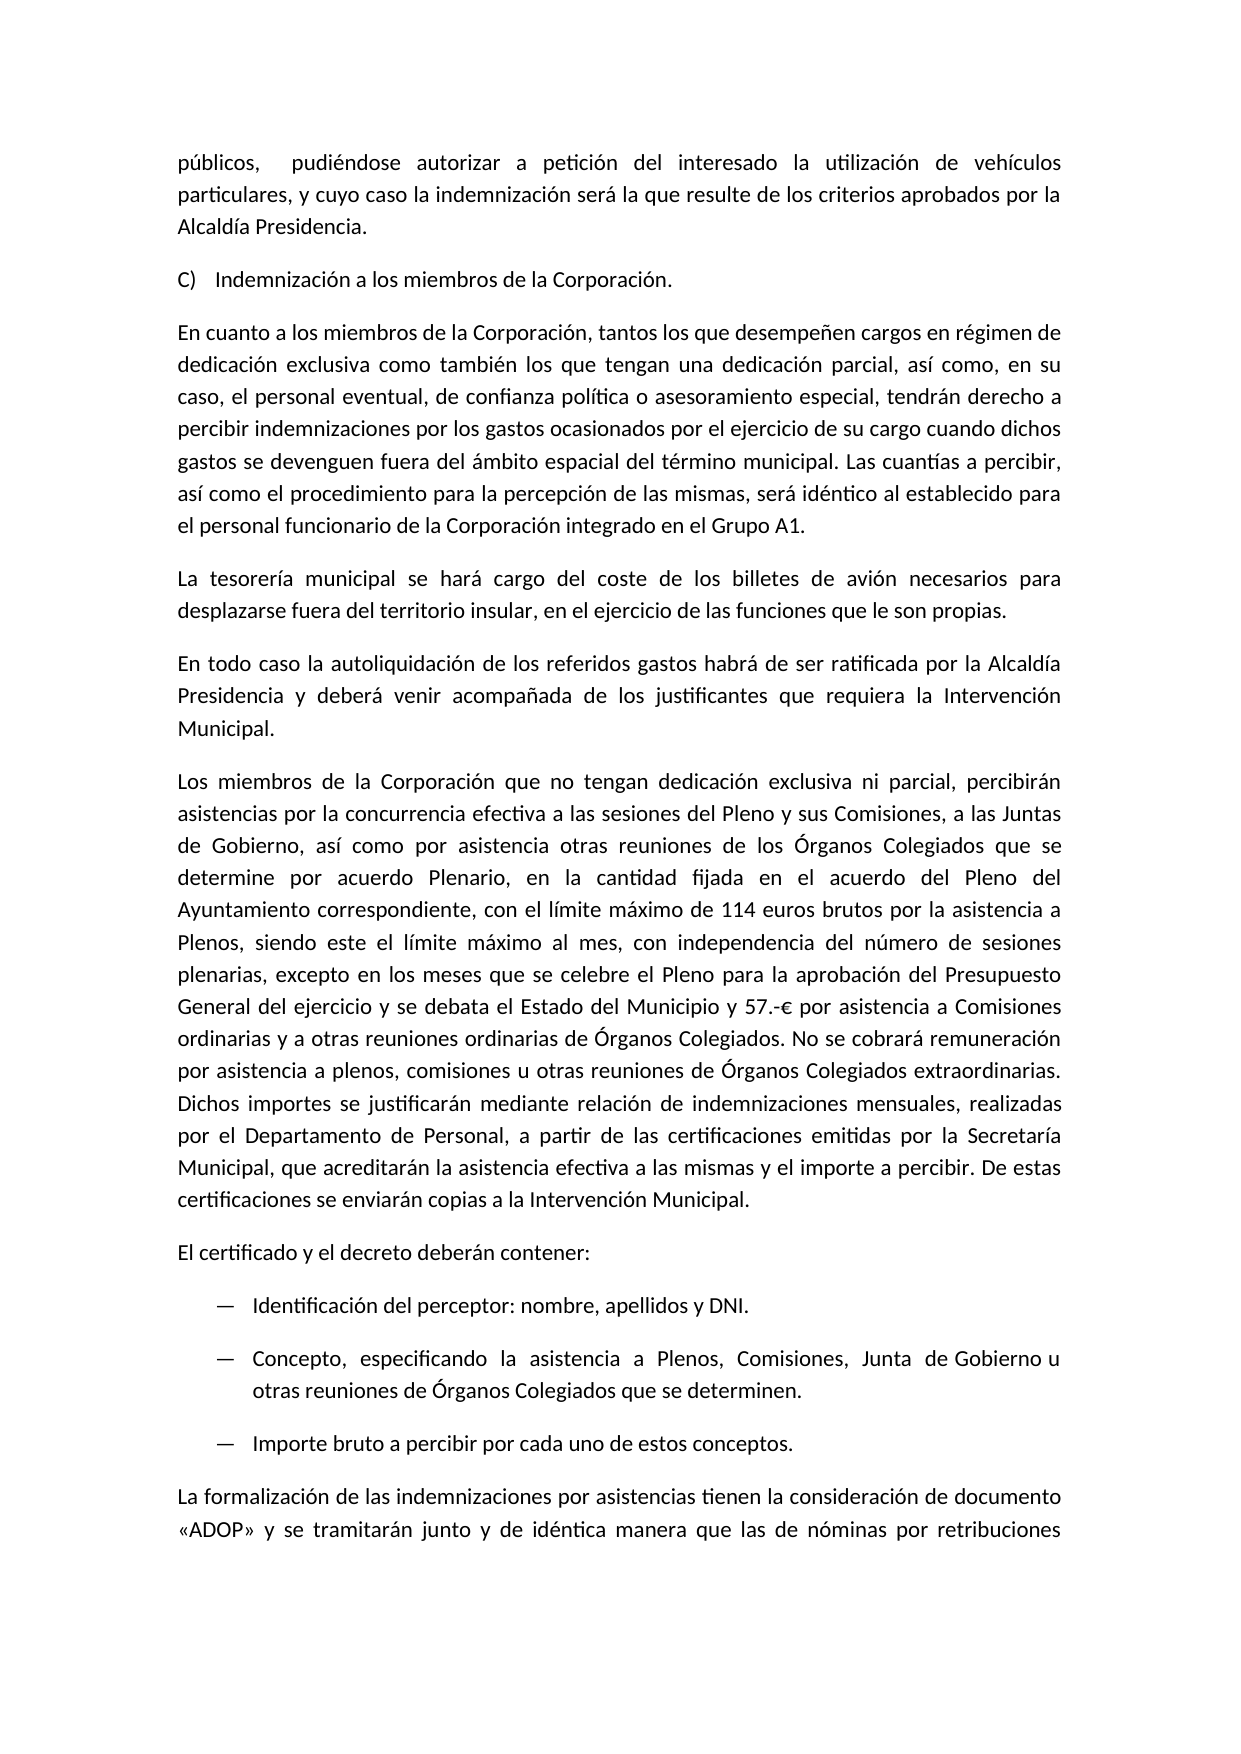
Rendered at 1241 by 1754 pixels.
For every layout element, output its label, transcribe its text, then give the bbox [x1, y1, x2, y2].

text El certificado y el decreto deberán contener: [177, 1238, 1063, 1266]
text La formalización de las indemnizaciones por asistencias tienen la consideración de documento «ADOP» y se tramitarán junto y de idéntica manera que las de nóminas por retribuciones [177, 1482, 1063, 1543]
list Importe bruto a percibir por cada uno de estos conceptos. [215, 1429, 1063, 1457]
list Concepto, especificando la asistencia a Plenos, Comisiones, Junta de Gobierno u otras reuniones de Órganos Colegiados que se determinen. [215, 1344, 1063, 1404]
text Los miembros de la Corporación que no tengan dedicación exclusiva ni parcial, percibirán asistencias por la concurrencia efectiva a las sesiones del Pleno y sus Comisiones, a las Juntas de Gobierno, así como por asistencia otras reuniones de los Órganos Colegiados que se determine por acuerdo Plenario, en la cantidad fijada en el acuerdo del Pleno del Ayuntamiento correspondiente, con el límite máximo de 114 euros brutos por la asistencia a Plenos, siendo este el límite máximo al mes, con independencia del número de sesiones plenarias, excepto en los meses que se celebre el Pleno para la aprobación del Presupuesto General del ejercicio y se debata el Estado del Municipio y 57.-€ por asistencia a Comisiones ordinarias y a otras reuniones ordinarias de Órganos Colegiados. No se cobrará remuneración por asistencia a plenos, comisiones u otras reuniones de Órganos Colegiados extraordinarias. Dichos importes se justificarán mediante relación de indemnizaciones mensuales, realizadas por el Departamento de Personal, a partir de las certificaciones emitidas por la Secretaría Municipal, que acreditarán la asistencia efectiva a las mismas y el importe a percibir. De estas certificaciones se enviarán copias a la Intervención Municipal. [177, 767, 1063, 1213]
text En todo caso la autoliquidación de los referidos gastos habrá de ser ratificada por la Alcaldía Presidencia y deberá venir acompañada de los justificantes que requiera la Intervención Municipal. [177, 649, 1063, 742]
text En cuanto a los miembros de la Corporación, tantos los que desempeñen cargos en régimen de dedicación exclusiva como también los que tengan una dedicación parcial, así como, en su caso, el personal eventual, de confianza política o asesoramiento especial, tendrán derecho a percibir indemnizaciones por los gastos ocasionados por el ejercicio de su cargo cuando dichos gastos se devenguen fuera del ámbito espacial del término municipal. Las cuantías a percibir, así como el procedimiento para la percepción de las mismas, será idéntico al establecido para el personal funcionario de la Corporación integrado en el Grupo A1. [177, 318, 1063, 539]
list Identificación del perceptor: nombre, apellidos y DNI. [215, 1291, 1063, 1319]
list Indemnización a los miembros de la Corporación. [177, 265, 1063, 293]
text públicos, pudiéndose autorizar a petición del interesado la utilización de vehículos particulares, y cuyo caso la indemnización será la que resulte de los criterios aprobados por la Alcaldía Presidencia. [177, 148, 1063, 240]
text La tesorería municipal se hará cargo del coste de los billetes de avión necesarios para desplazarse fuera del territorio insular, en el ejercicio de las funciones que le son propias. [177, 564, 1063, 624]
